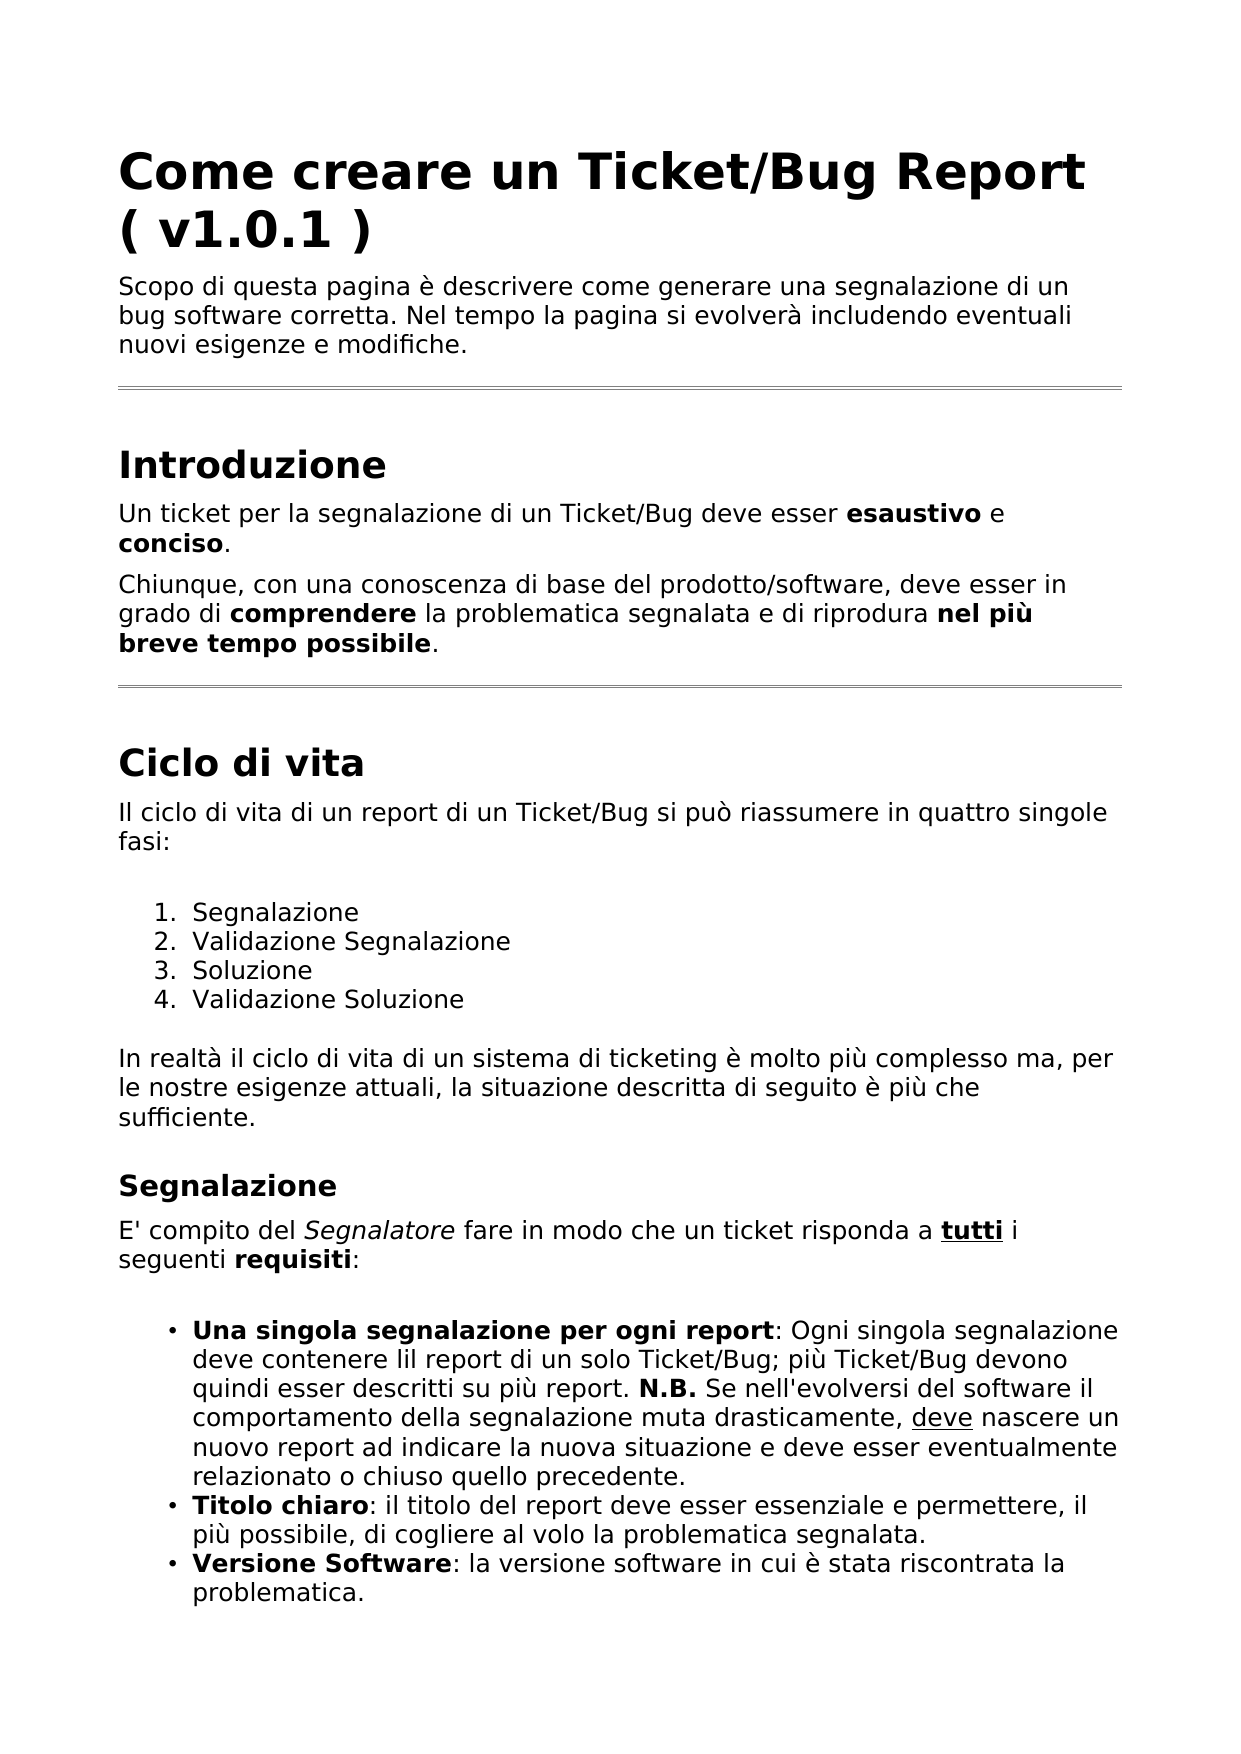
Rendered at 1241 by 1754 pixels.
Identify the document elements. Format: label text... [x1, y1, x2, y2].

list Validazione Soluzione [177, 986, 1122, 1015]
text In realtà il ciclo di vita di un sistema di ticketing è molto più complesso ma, per le nostre esigenze attuali, la situazione descritta di seguito è più che sufficiente. [118, 1044, 1122, 1132]
text Il ciclo di vita di un report di un Ticket/Bug si può riassumere in quattro singole fasi: [118, 798, 1122, 856]
text Chiunque, con una conoscenza di base del prodotto/software, deve esser in grado di comprendere la problematica segnalata e di riprodura nel più breve tempo possibile. [118, 570, 1122, 658]
subtitle Introduzione [118, 443, 1122, 487]
subtitle Come creare un Ticket/Bug Report ( v1.0.1 ) [118, 143, 1122, 259]
text Scopo di questa pagina è descrivere come generare una segnalazione di un bug software corretta. Nel tempo la pagina si evolverà includendo eventuali nuovi esigenze e modifiche. [118, 272, 1122, 359]
list Validazione Segnalazione [177, 927, 1122, 957]
list Soluzione [177, 957, 1122, 986]
text E' compito del Segnalatore fare in modo che un ticket risponda a tutti i seguenti requisiti: [118, 1216, 1122, 1274]
list Titolo chiaro: il titolo del report deve esser essenziale e permettere, il più possibile, di cogliere al volo la problematica segnalata. [177, 1491, 1122, 1549]
subtitle Ciclo di vita [118, 742, 1122, 785]
list Versione Software: la versione software in cui è stata riscontrata la problematica. [177, 1549, 1122, 1608]
list Una singola segnalazione per ogni report: Ogni singola segnalazione deve contenere lil report di un solo Ticket/Bug; più Ticket/Bug devono quindi esser descritti su più report. N.B. Se nell'evolversi del software il comportamento della segnalazione muta drasticamente, deve nascere un nuovo report ad indicare la nuova situazione e deve esser eventualmente relazionato o chiuso quello precedente. [177, 1316, 1122, 1491]
subtitle Segnalazione [118, 1169, 1122, 1203]
text Un ticket per la segnalazione di un Ticket/Bug deve esser esaustivo e conciso. [118, 499, 1122, 558]
list Segnalazione [177, 898, 1122, 927]
